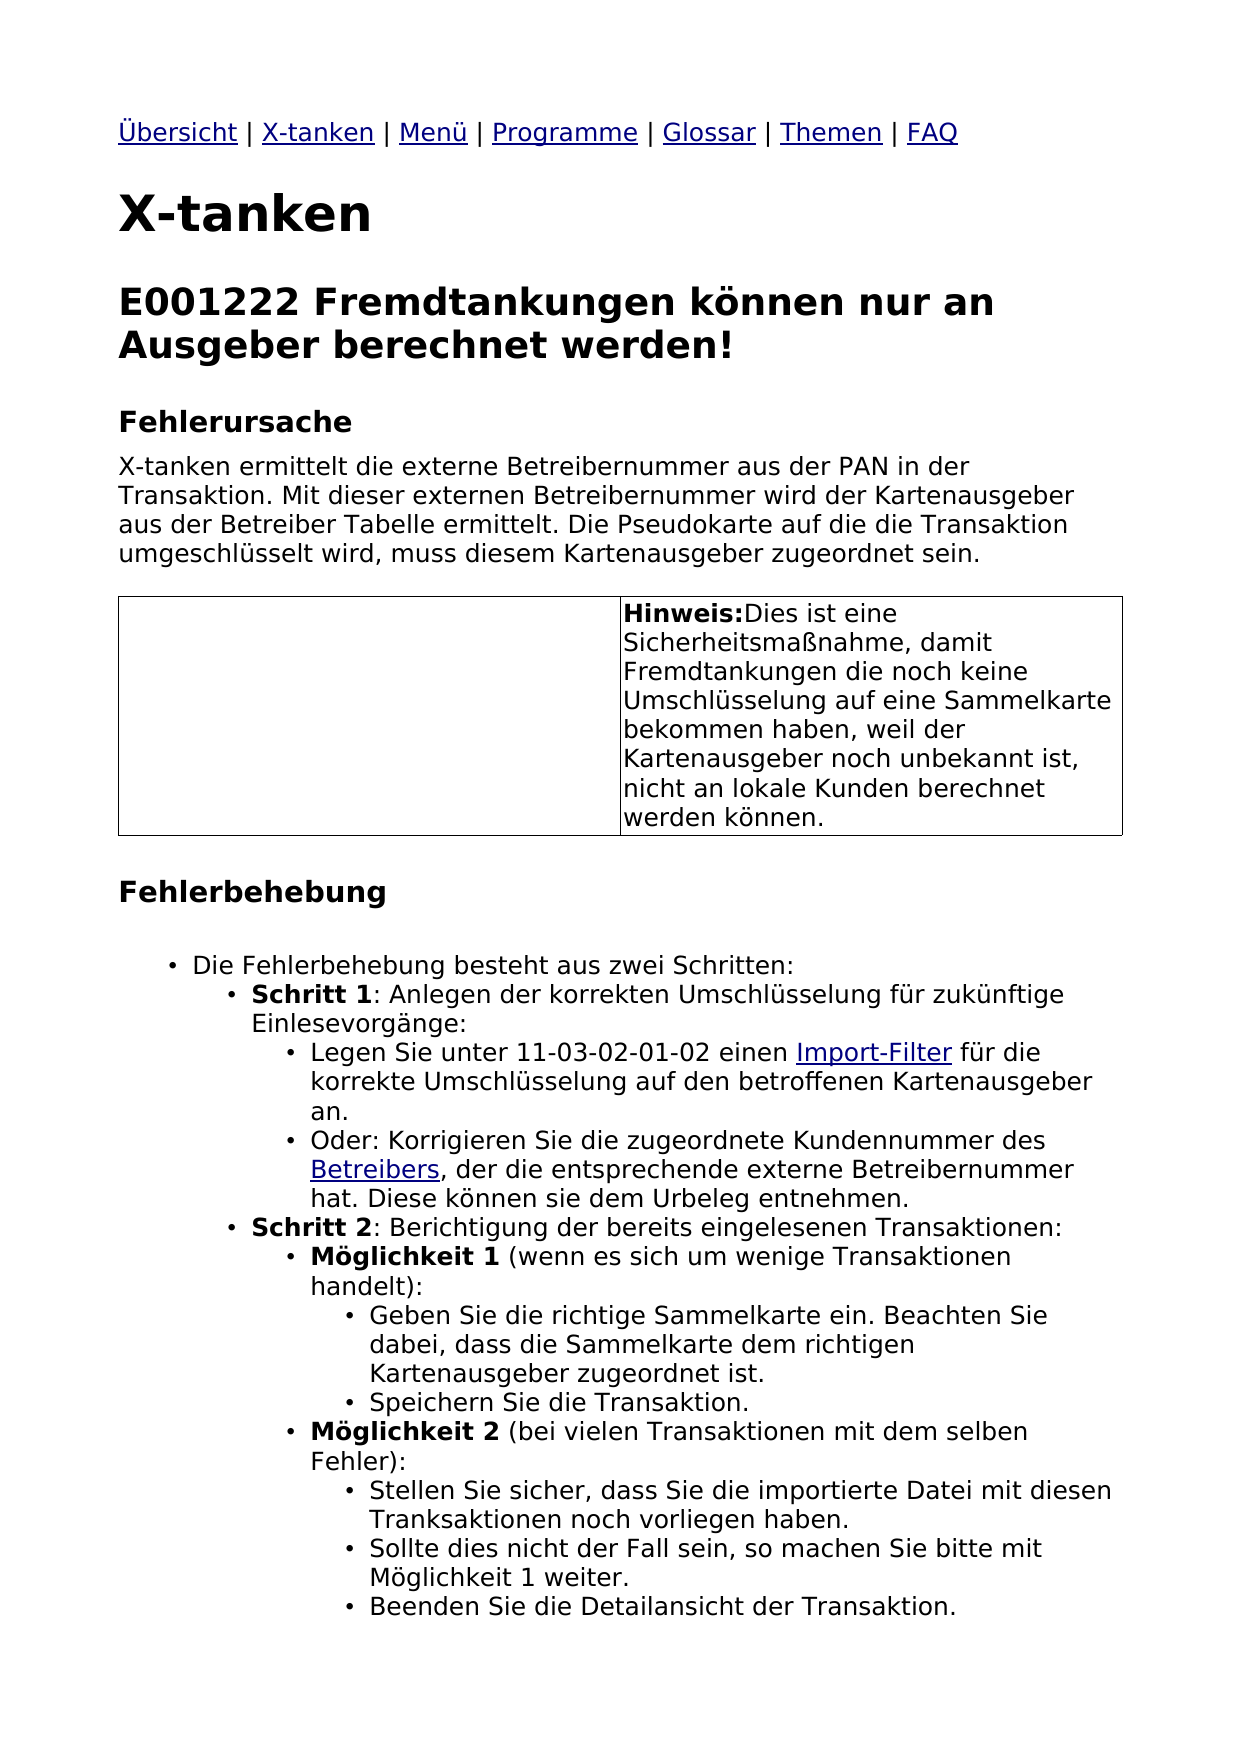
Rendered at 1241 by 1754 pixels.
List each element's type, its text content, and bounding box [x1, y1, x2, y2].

list Möglichkeit 1 (wenn es sich um wenige Transaktionen handelt): [295, 1242, 1122, 1301]
subtitle X-tanken [118, 185, 1122, 243]
list Speichern Sie die Transaktion. [354, 1388, 1122, 1417]
text X-tanken ermittelt die externe Betreibernummer aus der PAN in der Transaktion. Mit dieser externen Betreibernummer wird der Kartenausgeber aus der Betreiber Tabelle ermittelt. Die Pseudokarte auf die die Transaktion umgeschlüsselt wird, muss diesem Kartenausgeber zugeordnet sein. [118, 452, 1122, 568]
list Schritt 1: Anlegen der korrekten Umschlüsselung für zukünftige Einlesevorgänge: [236, 980, 1122, 1038]
table_header Hinweis:Dies ist eine Sicherheitsmaßnahme, damit Fremdtankungen die noch keine Umschlüsselung auf eine Sammelkarte bekommen haben, weil der Kartenausgeber noch unbekannt ist, nicht an lokale Kunden berechnet werden können. [621, 597, 1122, 835]
list Die Fehlerbehebung besteht aus zwei Schritten: [177, 951, 1122, 980]
text Übersicht | X-tanken | Menü | Programme | Glossar | Themen | FAQ [118, 118, 1122, 147]
list Schritt 2: Berichtigung der bereits eingelesenen Transaktionen: [236, 1213, 1122, 1242]
list Stellen Sie sicher, dass Sie die importierte Datei mit diesen Tranksaktionen noch vorliegen haben. [354, 1476, 1122, 1534]
subtitle E001222 Fremdtankungen können nur an Ausgeber berechnet werden! [118, 281, 1122, 368]
table_header [119, 597, 620, 835]
list Beenden Sie die Detailansicht der Transaktion. [354, 1592, 1122, 1622]
subtitle Fehlerbehebung [118, 875, 1122, 909]
list Geben Sie die richtige Sammelkarte ein. Beachten Sie dabei, dass die Sammelkarte dem richtigen Kartenausgeber zugeordnet ist. [354, 1301, 1122, 1388]
list Oder: Korrigieren Sie die zugeordnete Kundennummer des Betreibers, der die entsprechende externe Betreibernummer hat. Diese können sie dem Urbeleg entnehmen. [295, 1126, 1122, 1213]
subtitle Fehlerursache [118, 405, 1122, 439]
list Sollte dies nicht der Fall sein, so machen Sie bitte mit Möglichkeit 1 weiter. [354, 1534, 1122, 1592]
list Möglichkeit 2 (bei vielen Transaktionen mit dem selben Fehler): [295, 1417, 1122, 1476]
list Legen Sie unter 11-03-02-01-02 einen Import-Filter für die korrekte Umschlüsselung auf den betroffenen Kartenausgeber an. [295, 1038, 1122, 1126]
